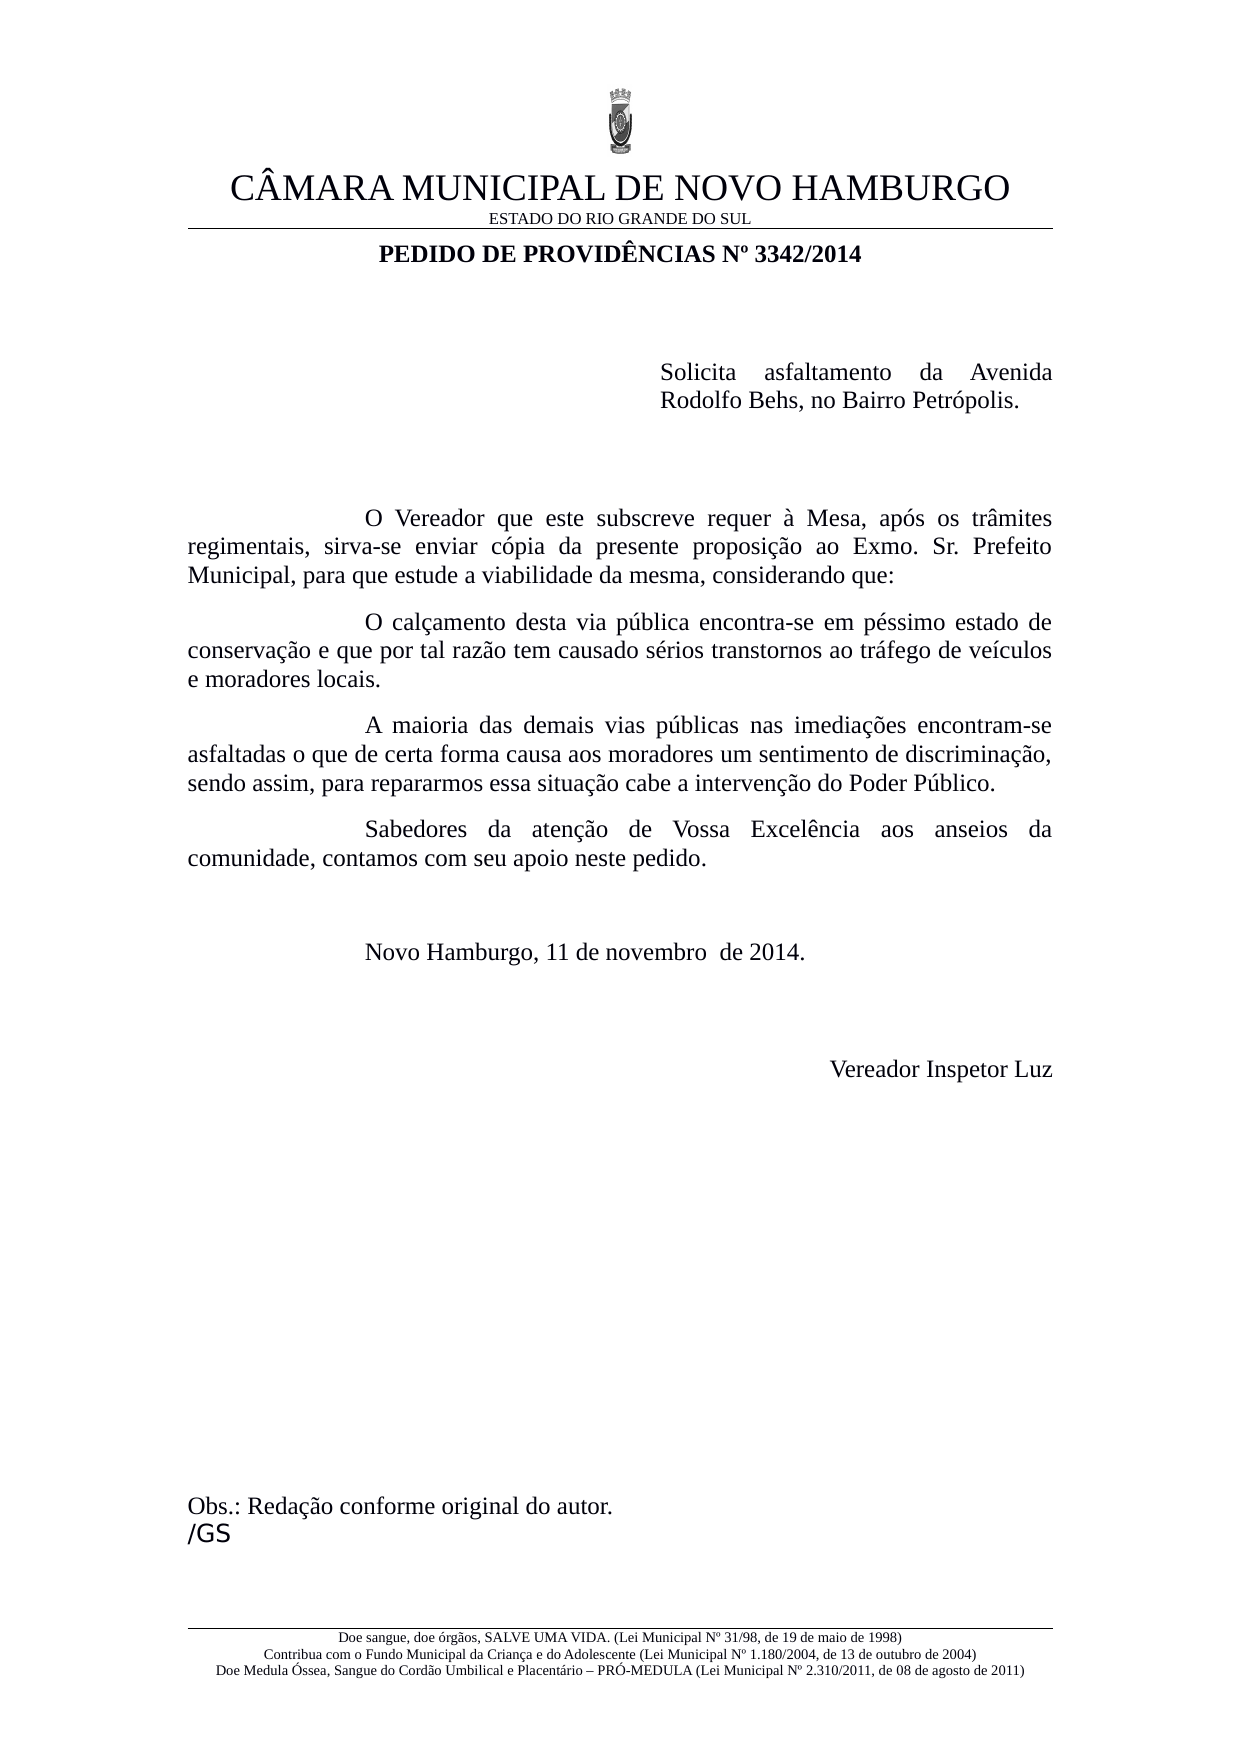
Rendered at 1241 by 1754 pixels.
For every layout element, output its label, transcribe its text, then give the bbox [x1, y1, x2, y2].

text Solicita asfaltamento da Avenida Rodolfo Behs, no Bairro Petrópolis. [660, 357, 1053, 414]
text Vereador Inspetor Luz [778, 1054, 1053, 1083]
text /GS [187, 1520, 1053, 1549]
text Sabedores da atenção de Vossa Excelência aos anseios da comunidade, contamos com seu apoio neste pedido. [187, 814, 1053, 872]
text O Vereador que este subscreve requer à Mesa, após os trâmites regimentais, sirva-se enviar cópia da presente proposição ao Exmo. Sr. Prefeito Municipal, para que estude a viabilidade da mesma, considerando que: [187, 503, 1053, 589]
text O calçamento desta via pública encontra-se em péssimo estado de conservação e que por tal razão tem causado sérios transtornos ao tráfego de veículos e moradores locais. [187, 607, 1053, 693]
text Obs.: Redação conforme original do autor. [187, 1491, 1053, 1520]
text Novo Hamburgo, 11 de novembro de 2014. [187, 937, 1053, 965]
text A maioria das demais vias públicas nas imediações encontram-se asfaltadas o que de certa forma causa aos moradores um sentimento de discriminação, sendo assim, para repararmos essa situação cabe a intervenção do Poder Público. [187, 711, 1053, 797]
title PEDIDO DE PROVIDÊNCIAS Nº 3342/2014 [187, 239, 1053, 268]
